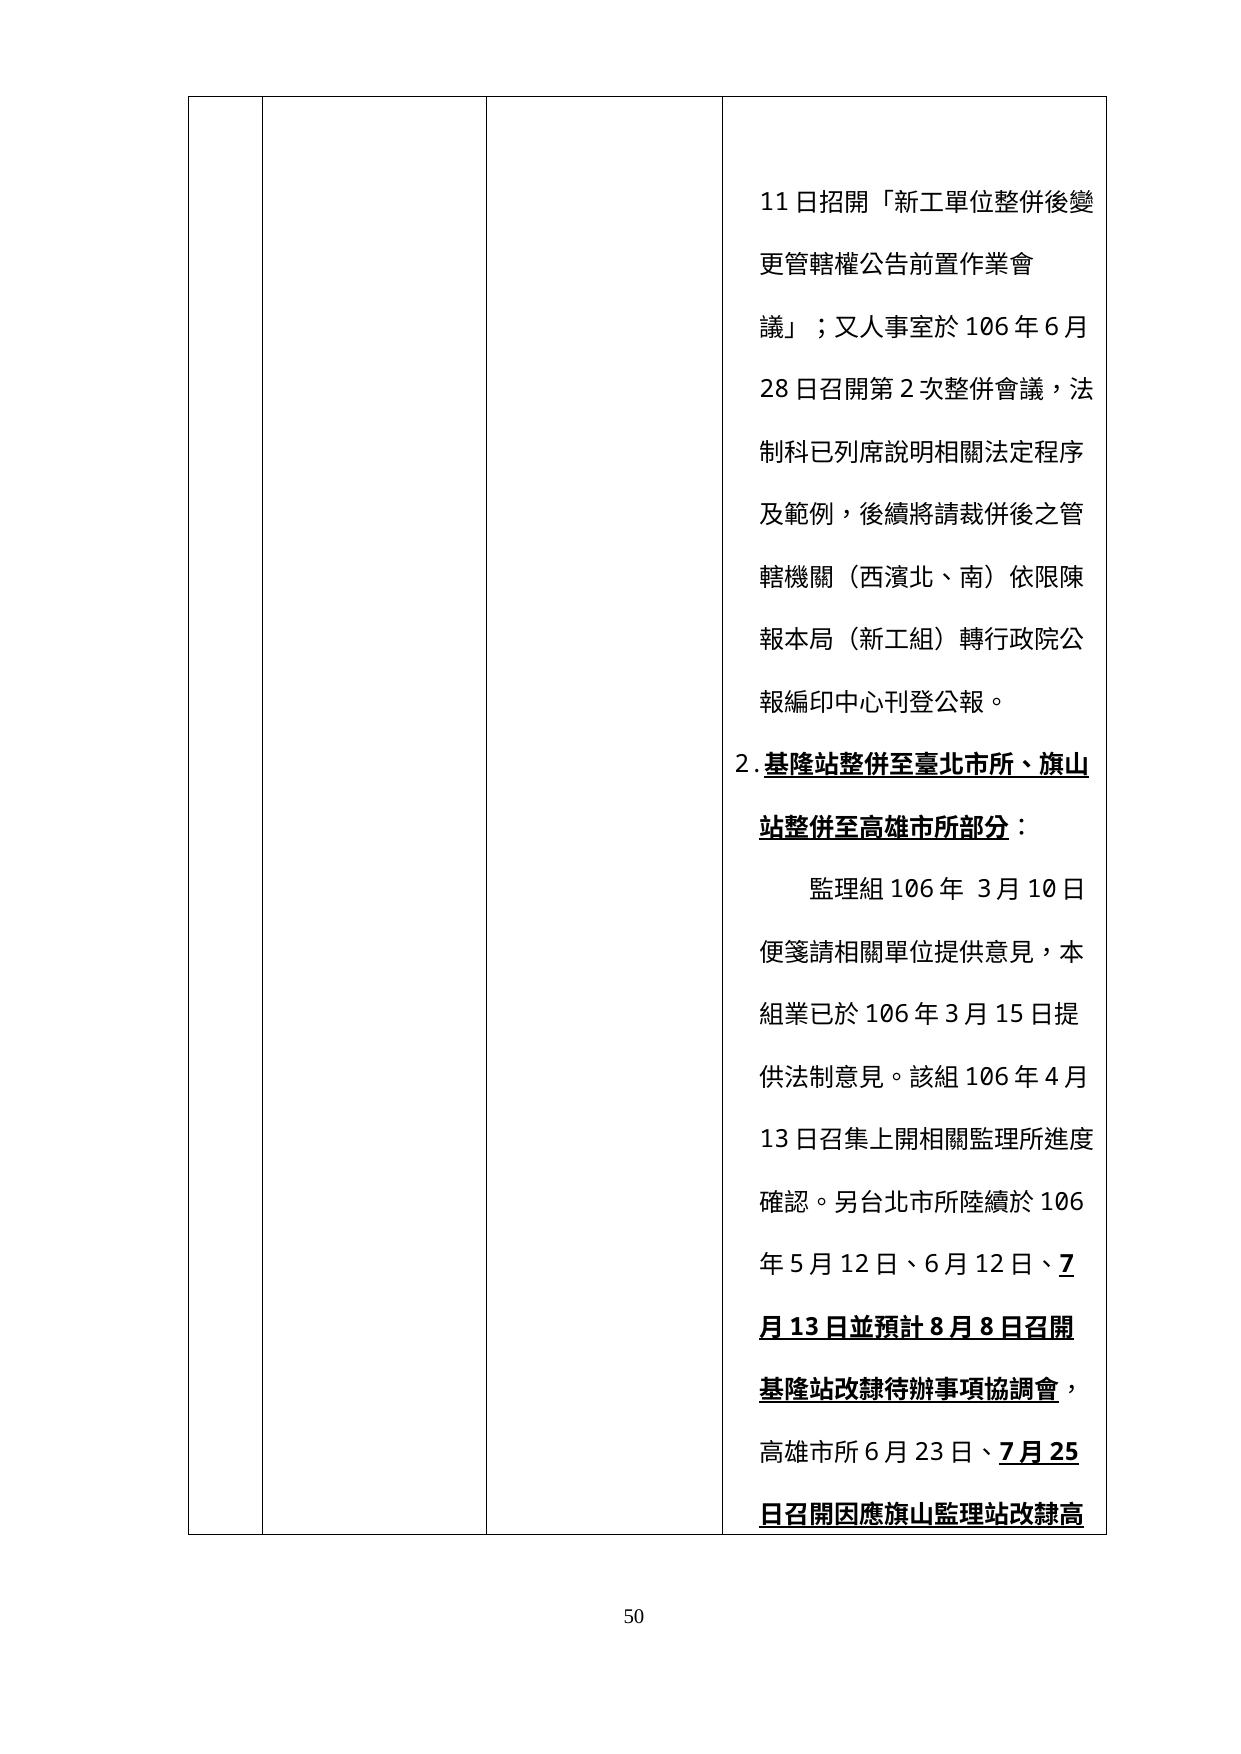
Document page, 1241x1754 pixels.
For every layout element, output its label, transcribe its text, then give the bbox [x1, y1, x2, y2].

table_cell [487, 97, 722, 1534]
table_cell [263, 97, 486, 1534]
table_cell [189, 97, 262, 1534]
table_cell 11日招開「新工單位整併後變更管轄權公告前置作業會議」；又人事室於106年6月28日召開第2次整併會議，法制科已列席說明相關法定程序及範例，後續將請裁併後之管轄機關（西濱北、南）依限陳報本局（新工組）轉行政院公報編印中心刊登公報。 2.基隆站整併至臺北市所、旗山站整併至高雄市所部分： 監理組106年 3月10日便箋請相關單位提供意見，本組業已於106年3月15日提供法制意見。該組106年4月13日召集上開相關監理所進度確認。另台北市所陸續於106年5月12日、6月12日、7月13日並預計8月8日召開基隆站改隸待辦事項協調會，高雄市所6月23日、7月25日召開因應旗山監理站改隸高 [723, 97, 1106, 1534]
